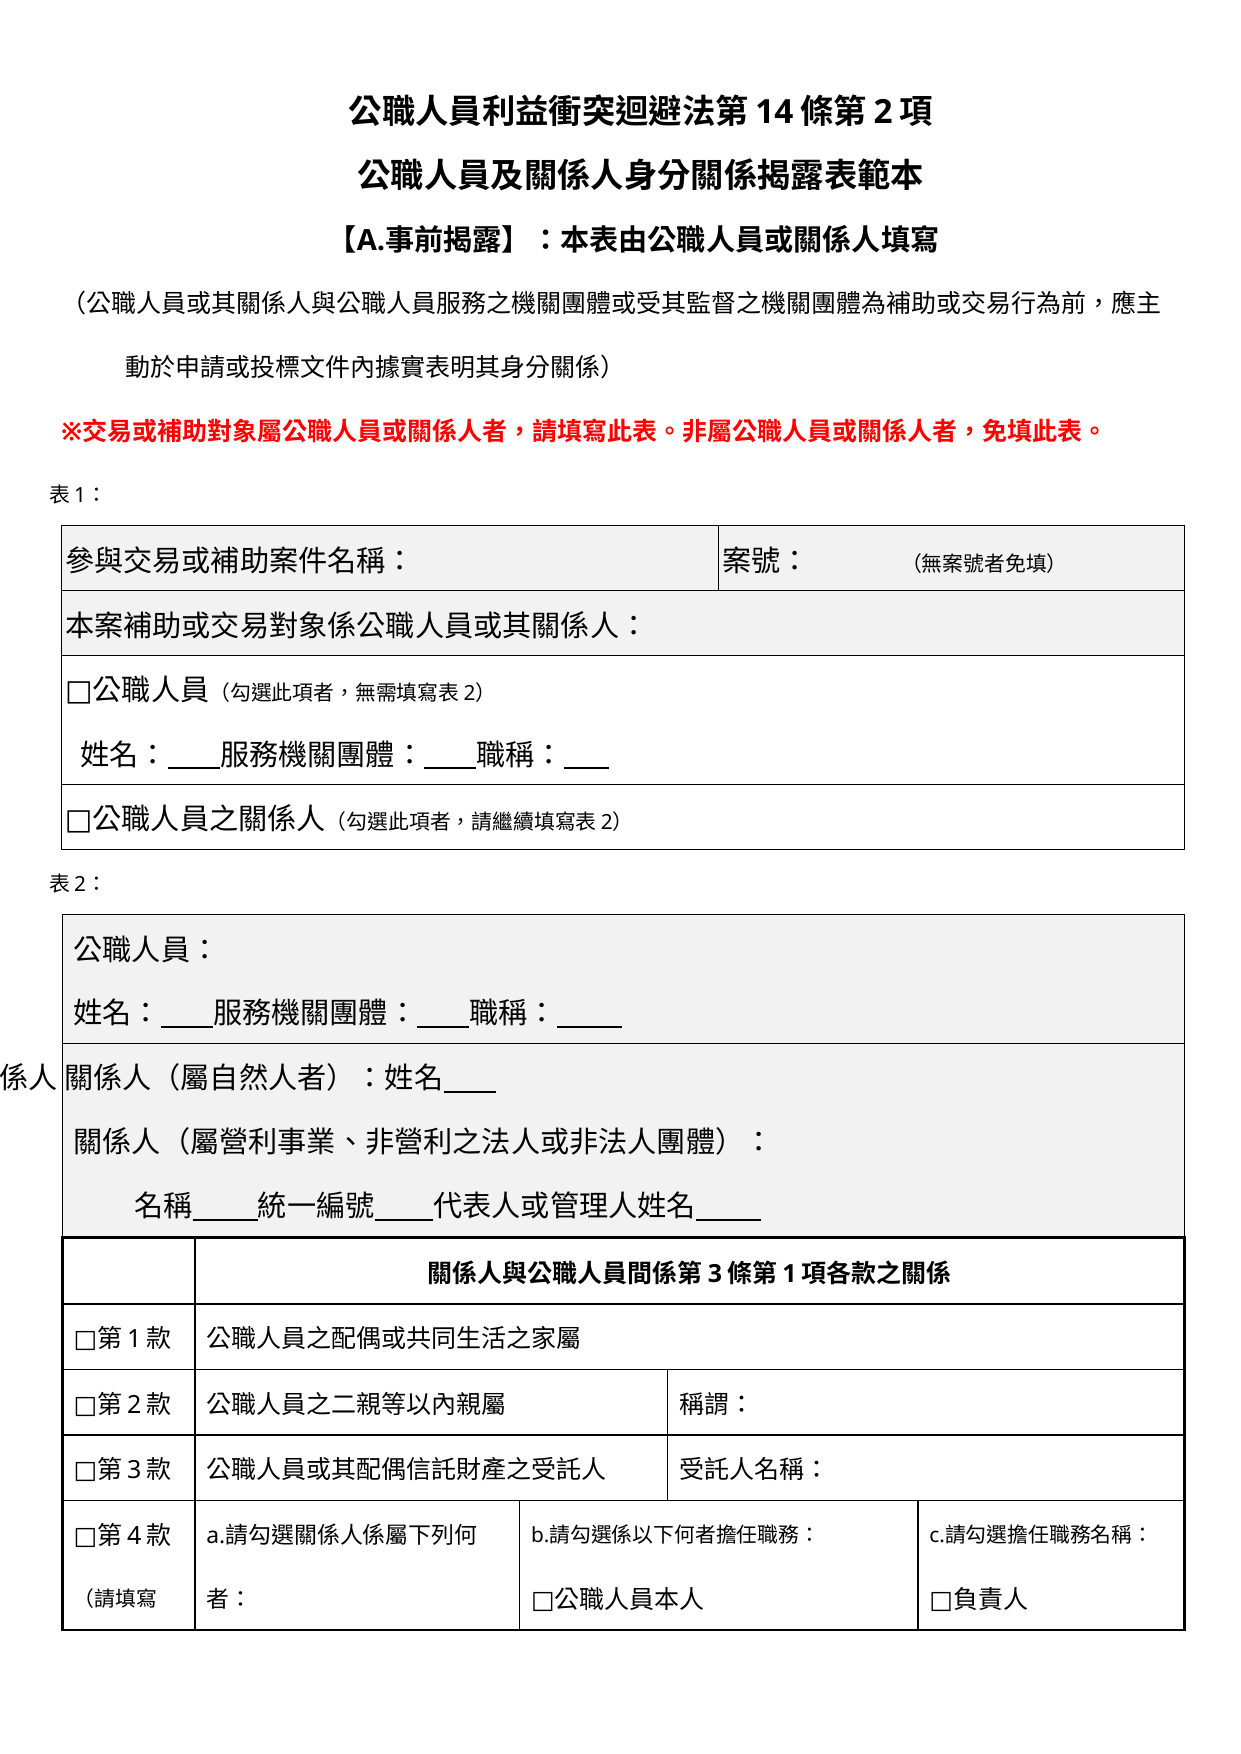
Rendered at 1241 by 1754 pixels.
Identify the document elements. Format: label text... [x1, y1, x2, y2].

table_cell [64, 1239, 194, 1303]
table_cell □公職人員之關係人（勾選此項者，請繼續填寫表2） [62, 785, 1184, 849]
table_cell 公職人員之二親等以內親屬 [196, 1370, 667, 1434]
text 表1： [33, 461, 1189, 525]
list ※交易或補助對象屬公職人員或關係人者，請填寫此表。非屬公職人員或關係人者，免填此表。 [61, 397, 1184, 461]
table_cell 本案補助或交易對象係公職人員或其關係人： [62, 591, 1184, 655]
table_header 公職人員： 姓名： 服務機關團體： 職稱： [63, 915, 1184, 1043]
table_cell 受託人名稱： [668, 1436, 1183, 1500]
table_header 案號： （無案號者免填） [719, 526, 1184, 590]
table_cell □第3款 [64, 1436, 194, 1500]
table_cell 關係人與公職人員間係第3條第1項各款之關係 [196, 1239, 1183, 1303]
table_cell 稱謂： [668, 1370, 1183, 1434]
table_cell □公職人員（勾選此項者，無需填寫表2） 姓名： 服務機關團體： 職稱： [62, 656, 1184, 784]
list （公職人員或其關係人與公職人員服務之機關團體或受其監督之機關團體為補助或交易行為前，應主動於申請或投標文件內據實表明其身分關係） [61, 269, 1184, 397]
table_cell 公職人員之配偶或共同生活之家屬 [196, 1305, 1183, 1369]
table_cell □第2款 [64, 1370, 194, 1434]
text 公職人員及關係人身分關係揭露表範本 [33, 141, 1240, 205]
table_cell c.請勾選擔任職務名稱： □負責人 [919, 1501, 1183, 1629]
table_cell 公職人員或其配偶信託財產之受託人 [196, 1436, 667, 1500]
text 公職人員利益衝突迴避法第14條第2項 [33, 77, 1240, 141]
text 表2： [33, 850, 1110, 914]
text 【A.事前揭露】：本表由公職人員或關係人填寫 [33, 205, 1234, 269]
table_cell 關係人 關係人（屬自然人者）：姓名 關係人（屬營利事業、非營利之法人或非法人團體）： 名稱 統一編號 代表人或管理人姓名 [63, 1044, 1184, 1236]
table_header 參與交易或補助案件名稱： [62, 526, 718, 590]
table_cell a.請勾選關係人係屬下列何者： [196, 1501, 519, 1629]
table_cell □第4款 （請填寫 [64, 1501, 194, 1629]
table_cell □第1款 [64, 1305, 194, 1369]
table_cell b.請勾選係以下何者擔任職務： □公職人員本人 [520, 1501, 917, 1629]
